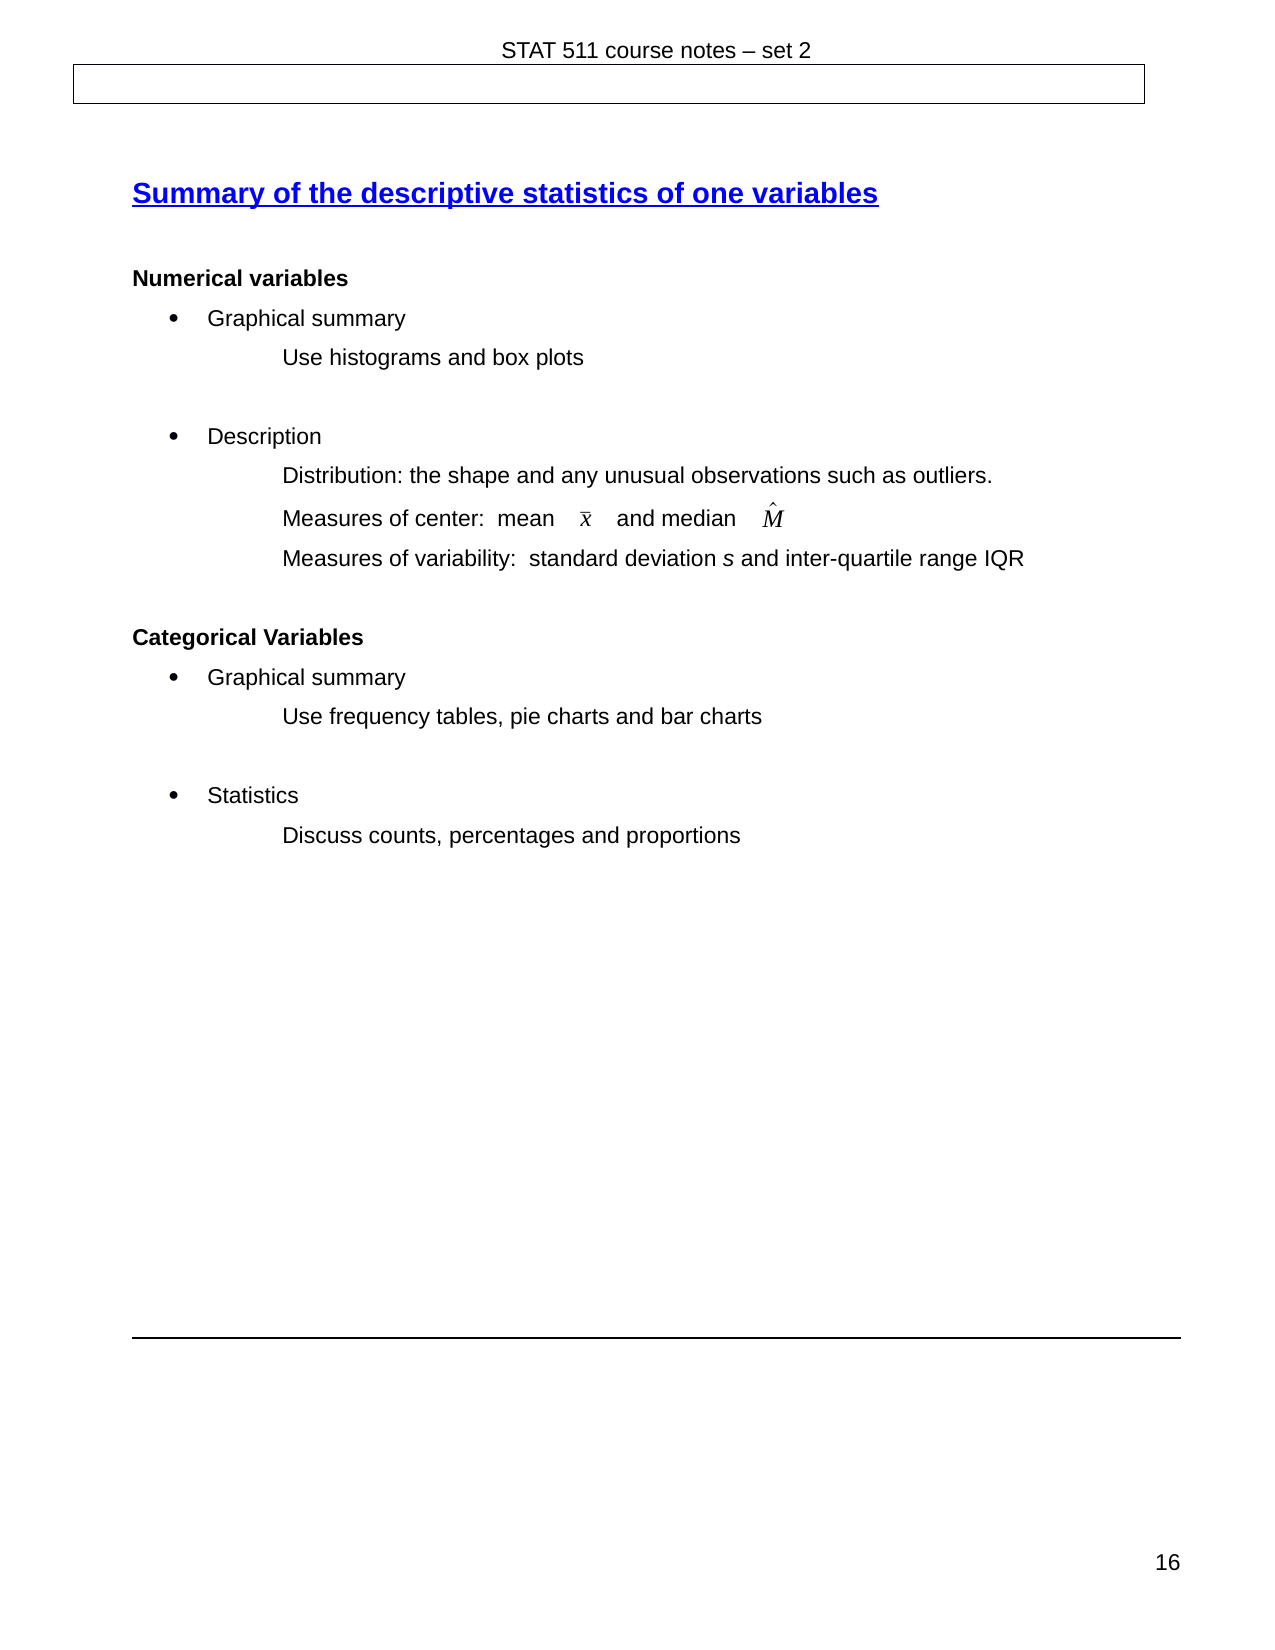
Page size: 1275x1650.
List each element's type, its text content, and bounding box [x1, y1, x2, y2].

list Distribution: the shape and any unusual observations such as outliers. [244, 462, 1181, 489]
list Use frequency tables, pie charts and bar charts [244, 703, 1181, 729]
text Categorical Variables [132, 624, 1181, 651]
text Summary of the descriptive statistics of one variables [132, 176, 1181, 210]
list Measures of center: mean and median [244, 502, 1181, 532]
list Statistics [169, 782, 1181, 808]
text Numerical variables [132, 265, 1181, 291]
list Description [169, 423, 1181, 449]
list Use histograms and box plots [244, 344, 1181, 370]
list Graphical summary [169, 304, 1181, 331]
list Discuss counts, percentages and proportions [244, 822, 1181, 848]
table_header [74, 65, 1144, 103]
list Measures of variability: standard deviation s and inter-quartile range IQR [244, 545, 1181, 572]
list Graphical summary [169, 664, 1181, 690]
